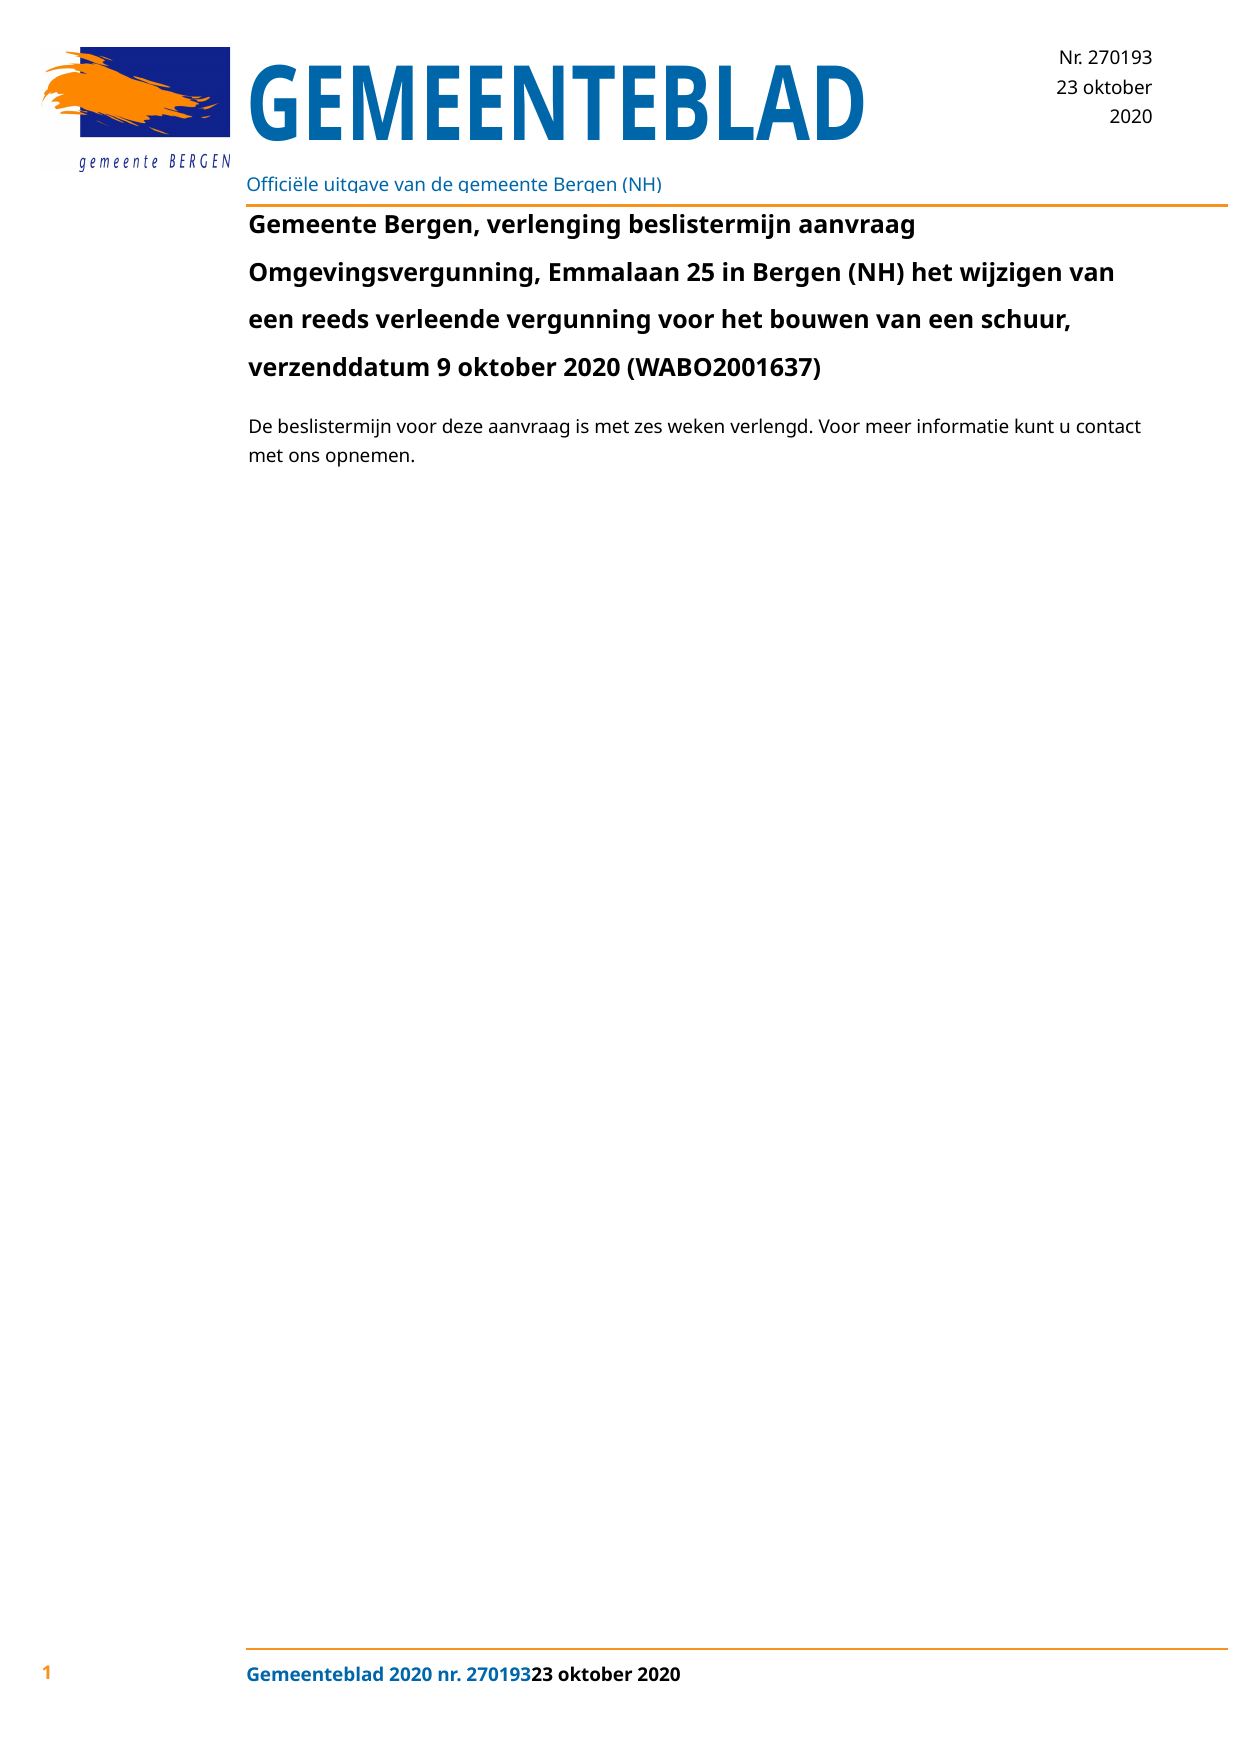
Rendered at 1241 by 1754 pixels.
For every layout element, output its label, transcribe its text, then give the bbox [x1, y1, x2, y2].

text De beslistermijn voor deze aanvraag is met zes weken verlengd. Voor meer informatie kunt u contact met ons opnemen. [248, 413, 1152, 468]
text Gemeente Bergen, verlenging beslistermijn aanvraag Omgevingsvergunning, Emmalaan 25 in Bergen (NH) het wijzigen van een reeds verleende vergunning voor het bouwen van een schuur, verzenddatum 9 oktober 2020 (WABO2001637) [248, 207, 1152, 384]
picture [41, 47, 231, 172]
